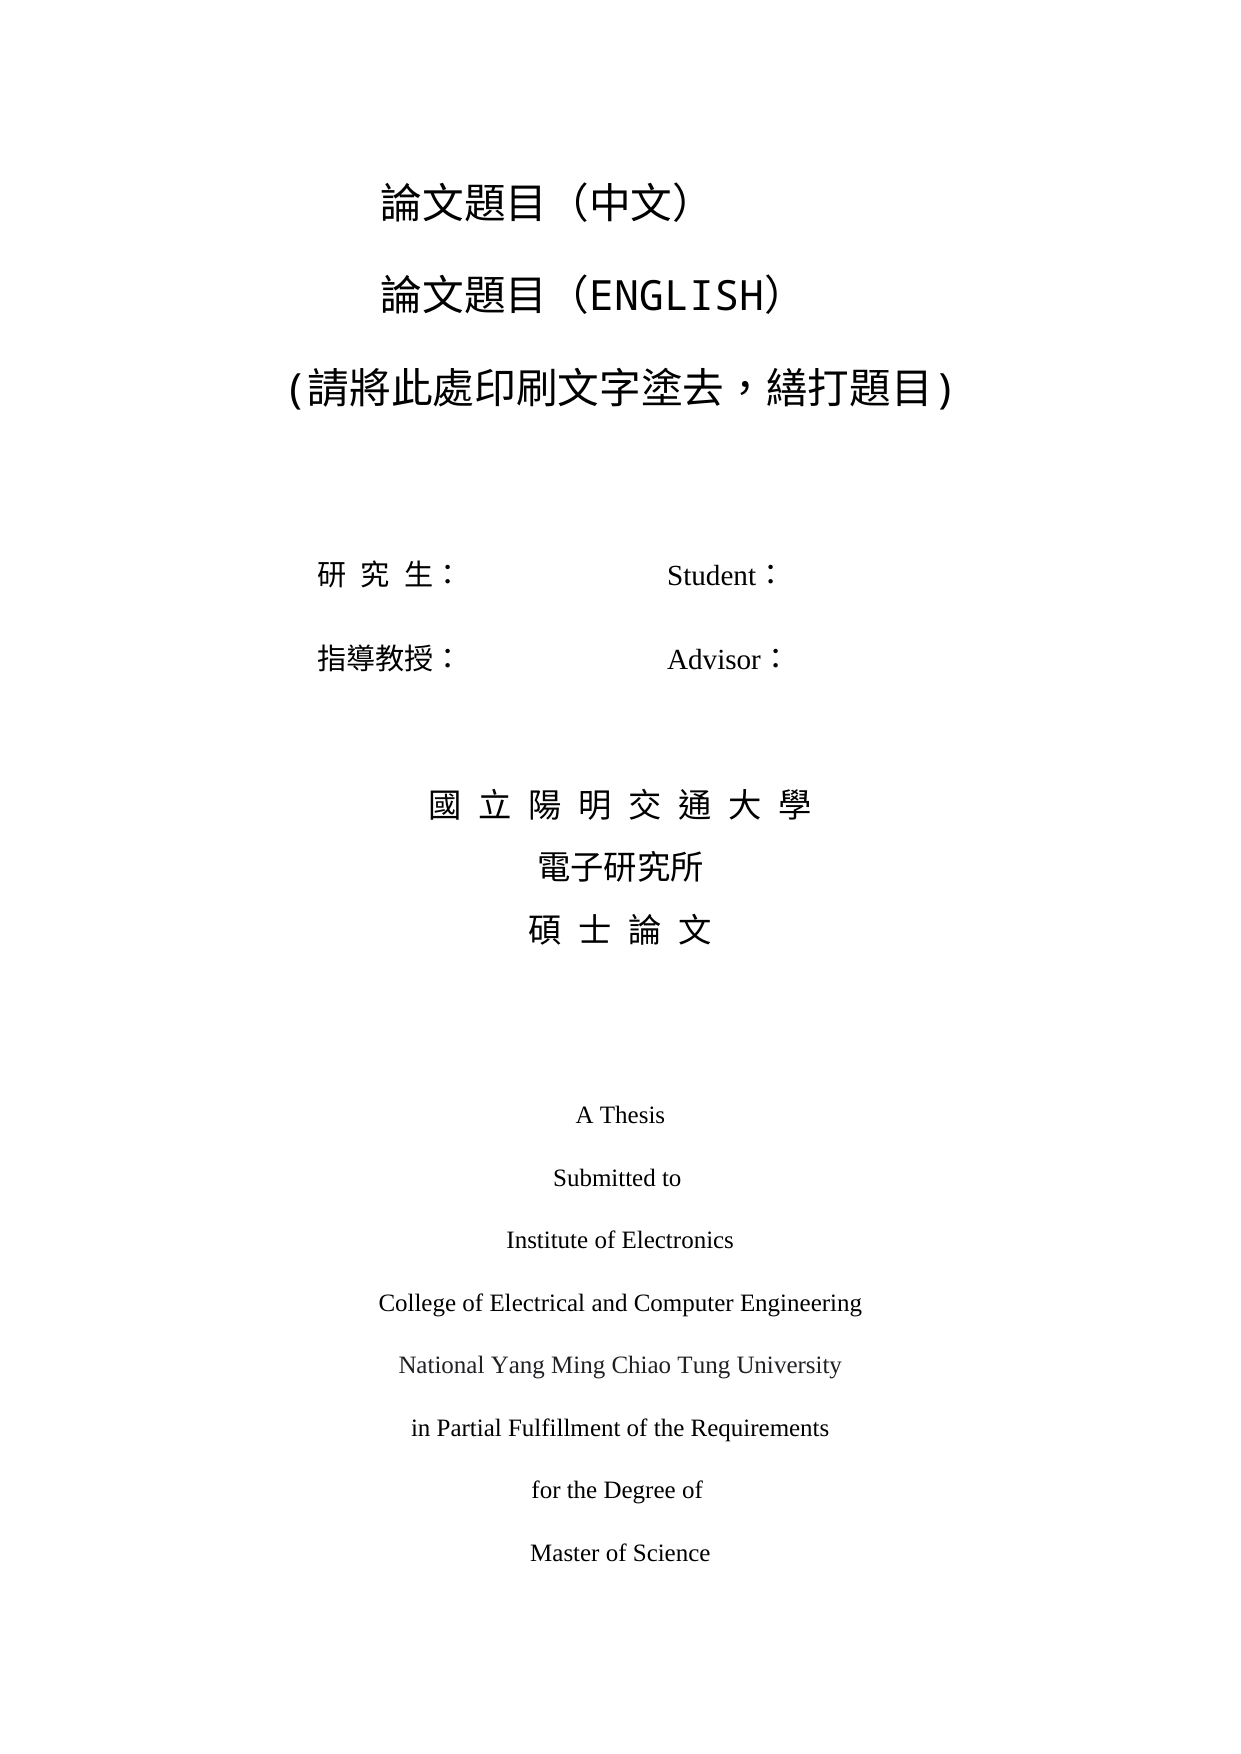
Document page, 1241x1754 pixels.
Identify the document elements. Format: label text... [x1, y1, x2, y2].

text Submitted to [118, 1136, 1122, 1198]
text 國 立 陽 明 交 通 大 學 [118, 761, 1122, 823]
text in Partial Fulfillment of the Requirements [118, 1386, 1122, 1448]
text 論文題目（中文） [118, 158, 1119, 221]
text National Yang Ming Chiao Tung University [118, 1323, 1122, 1386]
text 研 究 生： Student： [317, 531, 1122, 593]
text Master of Science [118, 1511, 1122, 1573]
subtitle (請將此處印刷文字塗去，繕打題目) [118, 343, 1122, 406]
text A Thesis [118, 1073, 1122, 1136]
text for the Degree of [118, 1448, 1122, 1511]
text 論文題目（ENGLISH） [118, 251, 1119, 313]
text College of Electrical and Computer Engineering [118, 1261, 1122, 1323]
text 指導教授： Advisor： [317, 615, 1122, 677]
text 碩 士 論 文 [118, 886, 1122, 948]
text Institute of Electronics [118, 1198, 1122, 1261]
text 電子研究所 [118, 823, 1122, 886]
